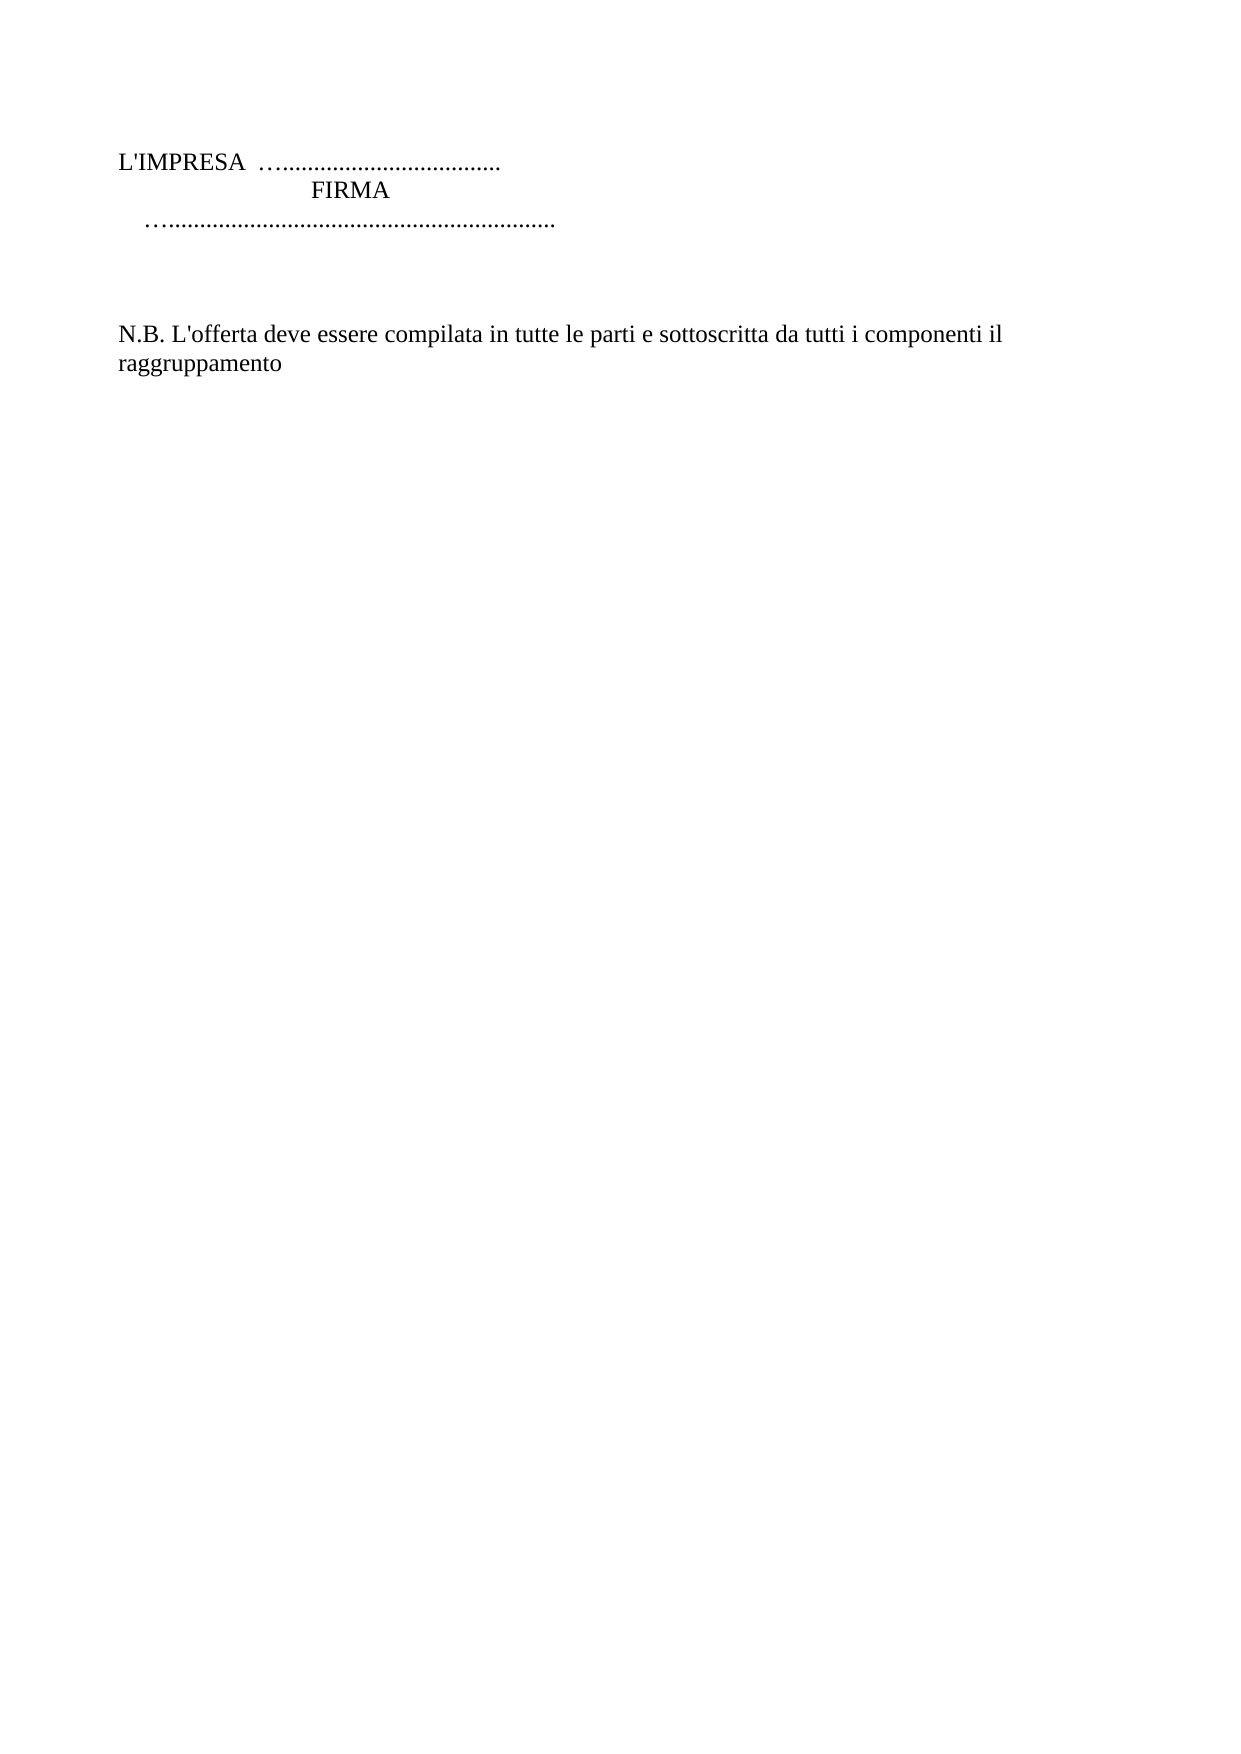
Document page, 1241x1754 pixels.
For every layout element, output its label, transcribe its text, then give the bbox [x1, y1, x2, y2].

text L'IMPRESA …................................... FIRMA [118, 147, 1122, 204]
text ….............................................................. [118, 204, 1122, 233]
text N.B. L'offerta deve essere compilata in tutte le parti e sottoscritta da tutti i componenti il raggruppamento [118, 319, 1122, 377]
